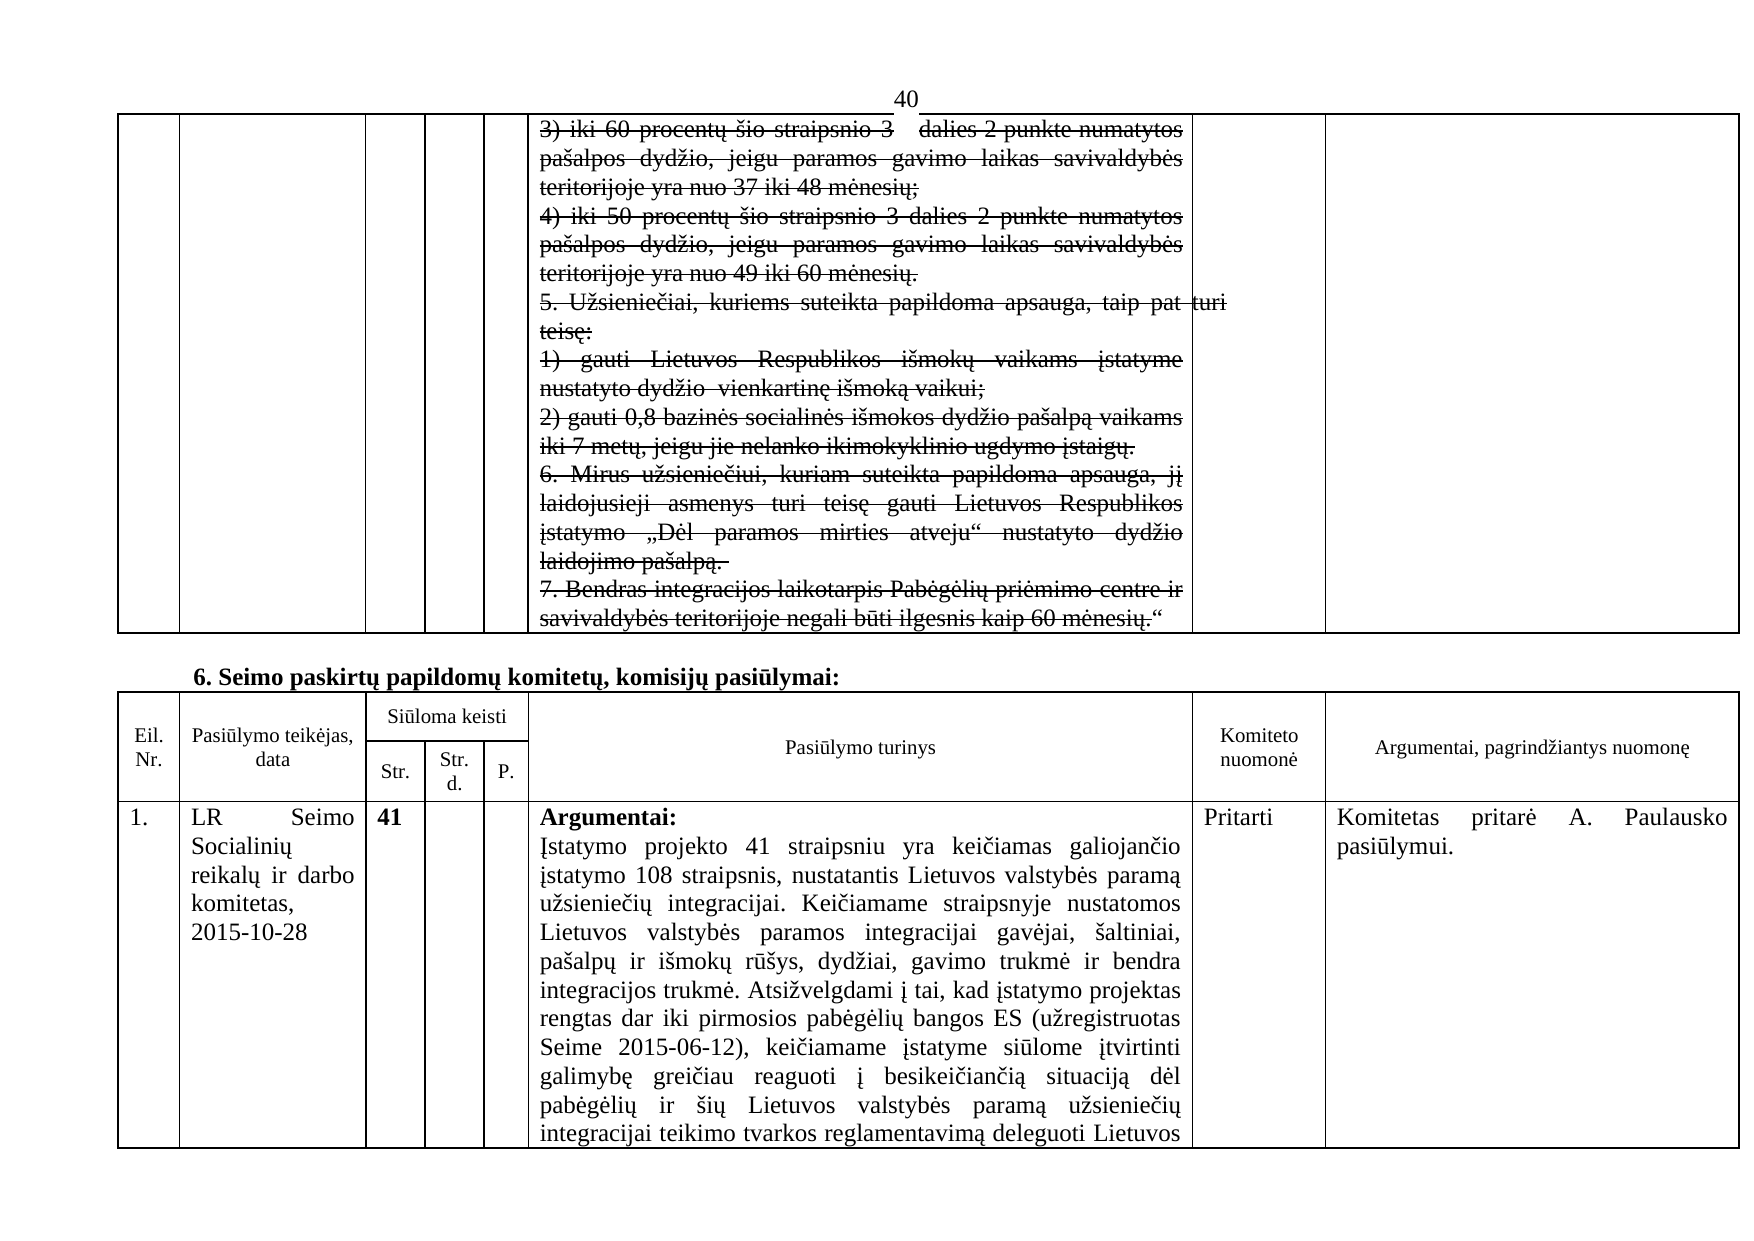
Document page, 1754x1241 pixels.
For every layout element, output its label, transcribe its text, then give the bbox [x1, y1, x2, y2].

table_cell [485, 115, 527, 632]
table_cell 41 [367, 802, 424, 1147]
table_cell [485, 802, 528, 1147]
table_cell Argumentai: Dėl migracijos dinamikos nenuspėjamumo, būtinybės turėti teisinio reguliavimo lankstumą ir sugebėjimą adekvačiai bei skubiai reaguoti į besikeičiančią situaciją, Lietuvos valstybės paramos užsieniečių integracijai teikimo sąlygas ir tvarką turėtų nustatyti Lietuvos Respublikos Vyriausybė. Tuo labiau, kad tokia parama ir jos teikimas yra tarpinstitucinio pobūdžio. Pasiūlymas: 2. Pakeisti Įstatymo projekto 41 straipsnį ir jį išdėstyti taip: „41 straipsnis. 108 straipsnio pakeitimas Pakeisti 108 straipsnį ir jį išdėstyti taip: „108 straipsnis. Lietuvos valstybės parama užsieniečių integracijai 1. Lietuvos valstybės paramos teikimo integracijai ir piniginių išmokų mokėjimo sąlygų užsieniečiams, gavusiems prieglobstį Lietuvos Respublikoje, tvarką nustato socialinės apsaugos ir darbo ministras Užsieniečiams, gavusiems prieglobstį Lietuvos Respublikoje, teikiama Lietuvos valstybės parama integracijai Lietuvos Respublikos Vyriausybės nustatyta tvarka. 2. Užsieniečiai, gavę prieglobstį Lietuvos Respublikoje, ir nelydimi nepilnamečiai užsieniečiai integracijos laikotarpiu Pabėgėlių priėmimo centre iš integracijai skirtų lėšų turi teisę kas mėnesį gauti 0,8 valstybės remiamų pajamų dydžio maistui ir smulkioms išlaidoms skirtą piniginę pašalpą. 3. Užsieniečiai, gavę prieglobstį Lietuvos Respublikoje, integracijos laikotarpiu savivaldybės teritorijoje iš integracijai skirtų lėšų turi teisę: 1) gauti vienkartinę išmoką įsikurti, kurios dydis nustatomas pagal Lietuvos Respublikos išmokų vaikams įstatymo: a) nelydimiems nepilnamečiams užsieniečiams sulaukus pilnametystės – 80 procentų nustatyto vienkartinės išmokos įsikurti dydžio; b) suaugusiems asmenims – 16 procentų nustatyto vienkartinės išmokos įsikurti dydžio; c) nepilnamečiams užsieniečiams – 12 procentų nustatyto vienkartinės išmokos įsikurti dydžio; d) dviejų ir daugiau asmenų šeimai vienkartinė išmoka įsikurti neturi viršyti 40 procentų vienkartinės išmokos dydžio; 2) gauti mėnesinę piniginę pašalpą būtiniausioms reikmėms– maistui, drabužiams, higienos reikmėms, būsto nuomai, komunalinėms paslaugoms apmokėti, visuomeniniam transportui ir kitoms reikmėms pagal šiuos normatyvus: a) 2,8 valstybės remiamų pajamų dydžio – vienam asmeniui; b) 3,6 valstybės remiamų pajamų dydžio – 2 asmenų šeimai; c) 5,2 valstybės remiamų pajamų dydžio – 3 asmenų šeimai; d) jeigu šeimoje yra daugiau kaip trys asmenys, kiekvienam kitam asmeniui kas mėnesį papildomai skiriama 0,8 valstybės remiamų pajamų dydžio pašalpa. 3) gauti 1 bazinės socialinės išmokos dydžio pašalpą mokyklinio amžiaus vaikams būtiniausiems mokykliniams reikmenims įsigyti. 4. Pratęsiant paramą savivaldybės teritorijoje gali būti skiriama: 1) iki 80 procentų šio straipsnio 3 dalies 2 punkte numatytos pašalpos dydžio, jeigu paramos gavimo laikas savivaldybės teritorijoje yra nuo 12 iki 24 mėnesių; 2) iki 70 procentų šio straipsnio 3 dalies 2 punkte numatytos pašalpos dydžio, jeigu paramos gavimo laikas savivaldybės teritorijoje yra nuo 25 iki 36 mėnesių; 3) iki 60 procentų šio straipsnio 3 dalies 2 punkte numatytos pašalpos dydžio, jeigu paramos gavimo laikas savivaldybės teritorijoje yra nuo 37 iki 48 mėnesių; 4) iki 50 procentų šio straipsnio 3 dalies 2 punkte numatytos pašalpos dydžio, jeigu paramos gavimo laikas savivaldybės teritorijoje yra nuo 49 iki 60 mėnesių. 5. Užsieniečiai, kuriems suteikta papildoma apsauga, taip pat turi teisę: 1) gauti Lietuvos Respublikos išmokų vaikams įstatyme nustatyto dydžio vienkartinę išmoką vaikui; 2) gauti 0,8 bazinės socialinės išmokos dydžio pašalpą vaikams iki 7 metų, jeigu jie nelanko ikimokyklinio ugdymo įstaigų. 6. Mirus užsieniečiui, kuriam suteikta papildoma apsauga, jį laidojusieji asmenys turi teisę gauti Lietuvos Respublikos įstatymo „Dėl paramos mirties atveju“ nustatyto dydžio laidojimo pašalpą. 7. Bendras integracijos laikotarpis Pabėgėlių priėmimo centre ir savivaldybės teritorijoje negali būti ilgesnis kaip 60 mėnesių.“ [529, 115, 1192, 632]
table_cell [180, 115, 365, 632]
table_cell Pritarti [1193, 115, 1325, 632]
text 6. Seimo paskirtų papildomų komitetų, komisijų pasiūlymai: [118, 662, 1694, 691]
table_cell Str. d. [426, 742, 483, 801]
table_cell [119, 115, 179, 632]
table_header Eil. Nr. [119, 693, 179, 801]
table_cell [1326, 115, 1738, 632]
table_cell [366, 115, 424, 632]
table_cell [426, 115, 483, 632]
table_cell Argumentai: Įstatymo projekto 41 straipsniu yra keičiamas galiojančio įstatymo 108 straipsnis, nustatantis Lietuvos valstybės paramą užsieniečių integracijai. Keičiamame straipsnyje nustatomos Lietuvos valstybės paramos integracijai gavėjai, šaltiniai, pašalpų ir išmokų rūšys, dydžiai, gavimo trukmė ir bendra integracijos trukmė. Atsižvelgdami į tai, kad įstatymo projektas rengtas dar iki pirmosios pabėgėlių bangos ES (užregistruotas Seime 2015-06-12), keičiamame įstatyme siūlome įtvirtinti galimybę greičiau reaguoti į besikeičiančią situaciją dėl pabėgėlių ir šių Lietuvos valstybės paramą užsieniečių integracijai teikimo tvarkos reglamentavimą deleguoti Lietuvos [529, 802, 1192, 1147]
table_header Pasiūlymo turinys [529, 693, 1192, 801]
table_header Siūloma keisti [367, 693, 528, 740]
table_cell LR Seimo Socialinių reikalų ir darbo komitetas, 2015-10-28 [180, 802, 365, 1147]
table_cell Pritarti [1193, 802, 1325, 1147]
table_cell P. [485, 742, 528, 801]
table_cell Str. [367, 742, 424, 801]
table_header Pasiūlymo teikėjas, data [180, 693, 365, 801]
table_cell Komitetas pritarė A. Paulausko pasiūlymui. [1326, 802, 1738, 1147]
table_cell [426, 802, 483, 1147]
table_header Komiteto nuomonė [1193, 693, 1325, 801]
table_header Argumentai, pagrindžiantys nuomonę [1326, 693, 1738, 801]
table_cell 1. [119, 802, 179, 1147]
